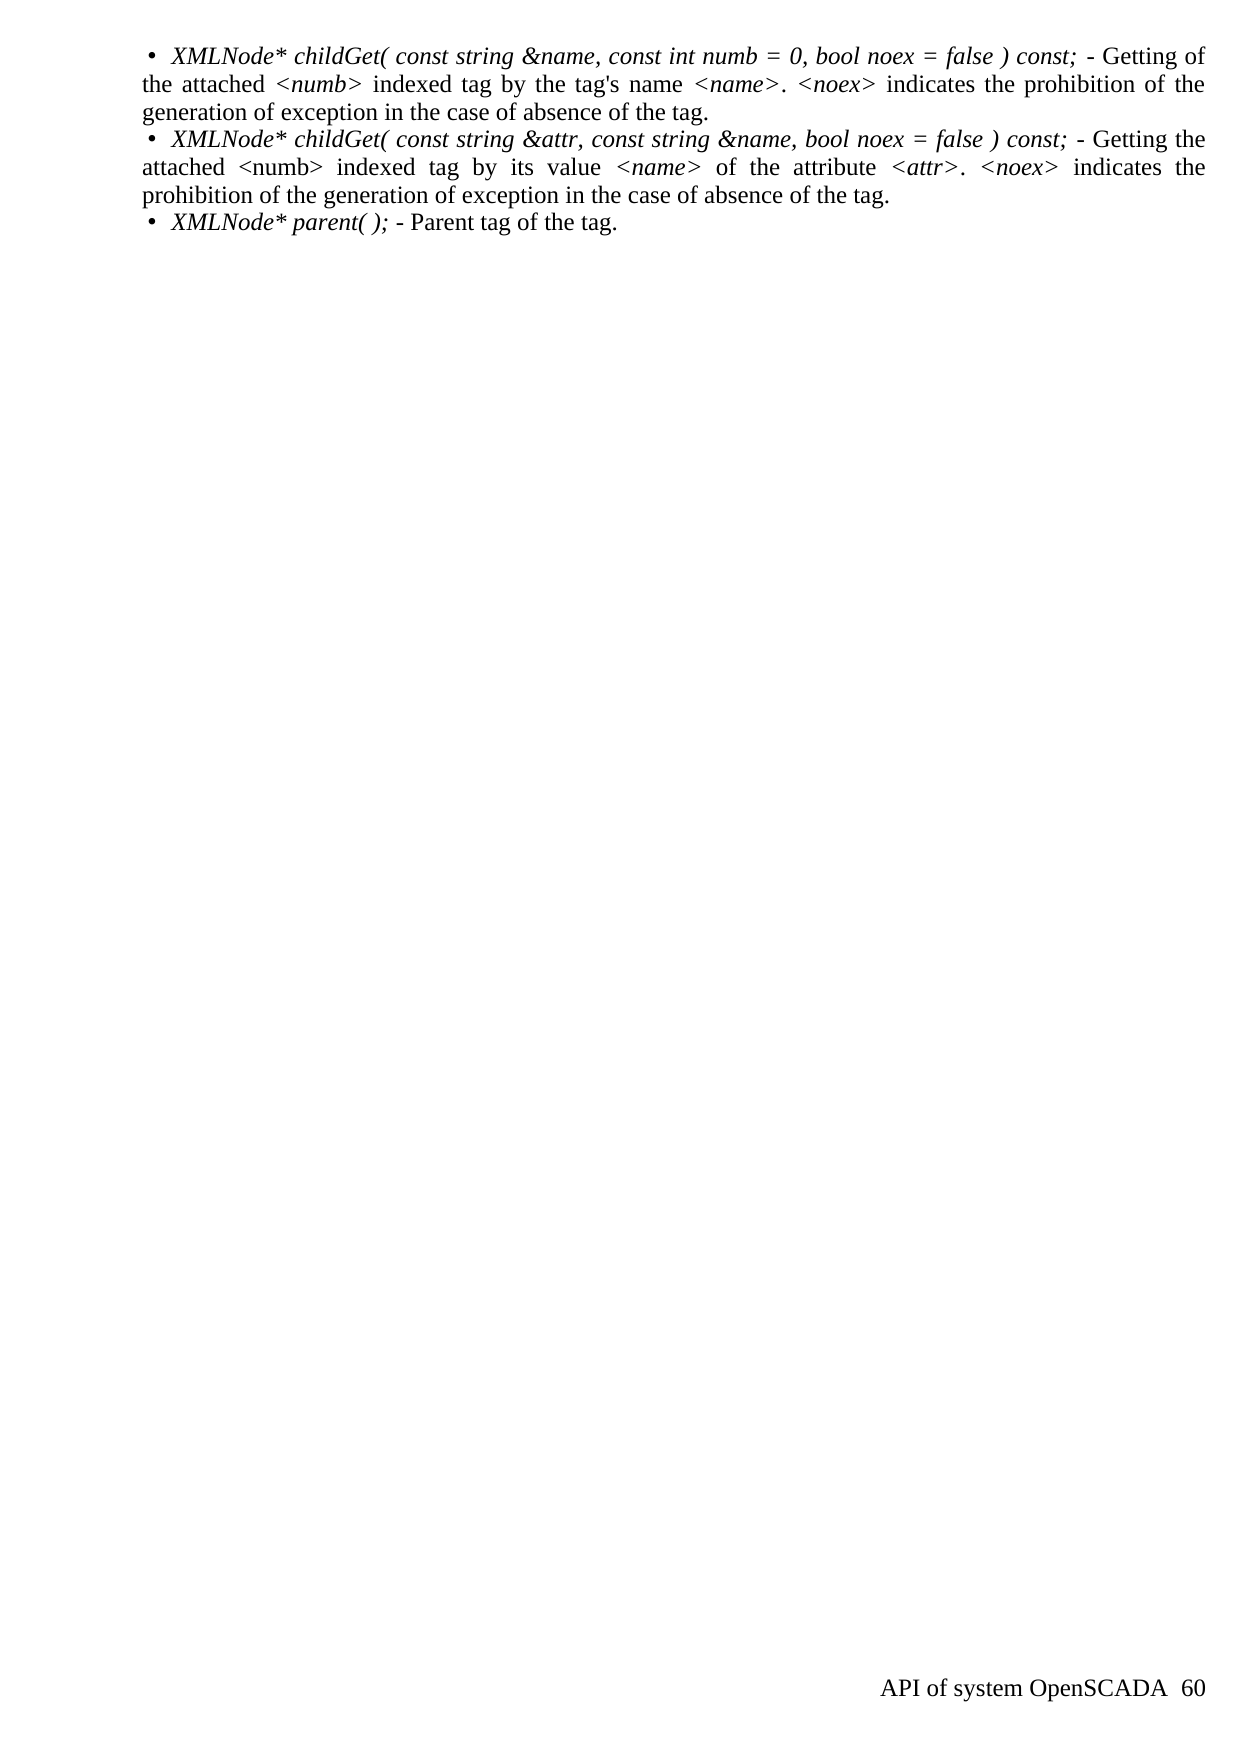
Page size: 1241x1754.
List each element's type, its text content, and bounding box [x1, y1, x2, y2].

list XMLNode* childGet( const string &attr, const string &name, bool noex = false ) const; - Getting the attached <numb> indexed tag by its value <name> of the attribute <attr>. <noex> indicates the prohibition of the generation of exception in the case of absence of the tag. [118, 125, 1206, 208]
list XMLNode* childGet( const string &name, const int numb = 0, bool noex = false ) const; - Getting of the attached <numb> indexed tag by the tag's name <name>. <noex> indicates the prohibition of the generation of exception in the case of absence of the tag. [118, 42, 1206, 125]
list XMLNode* parent( ); - Parent tag of the tag. [118, 208, 1206, 236]
